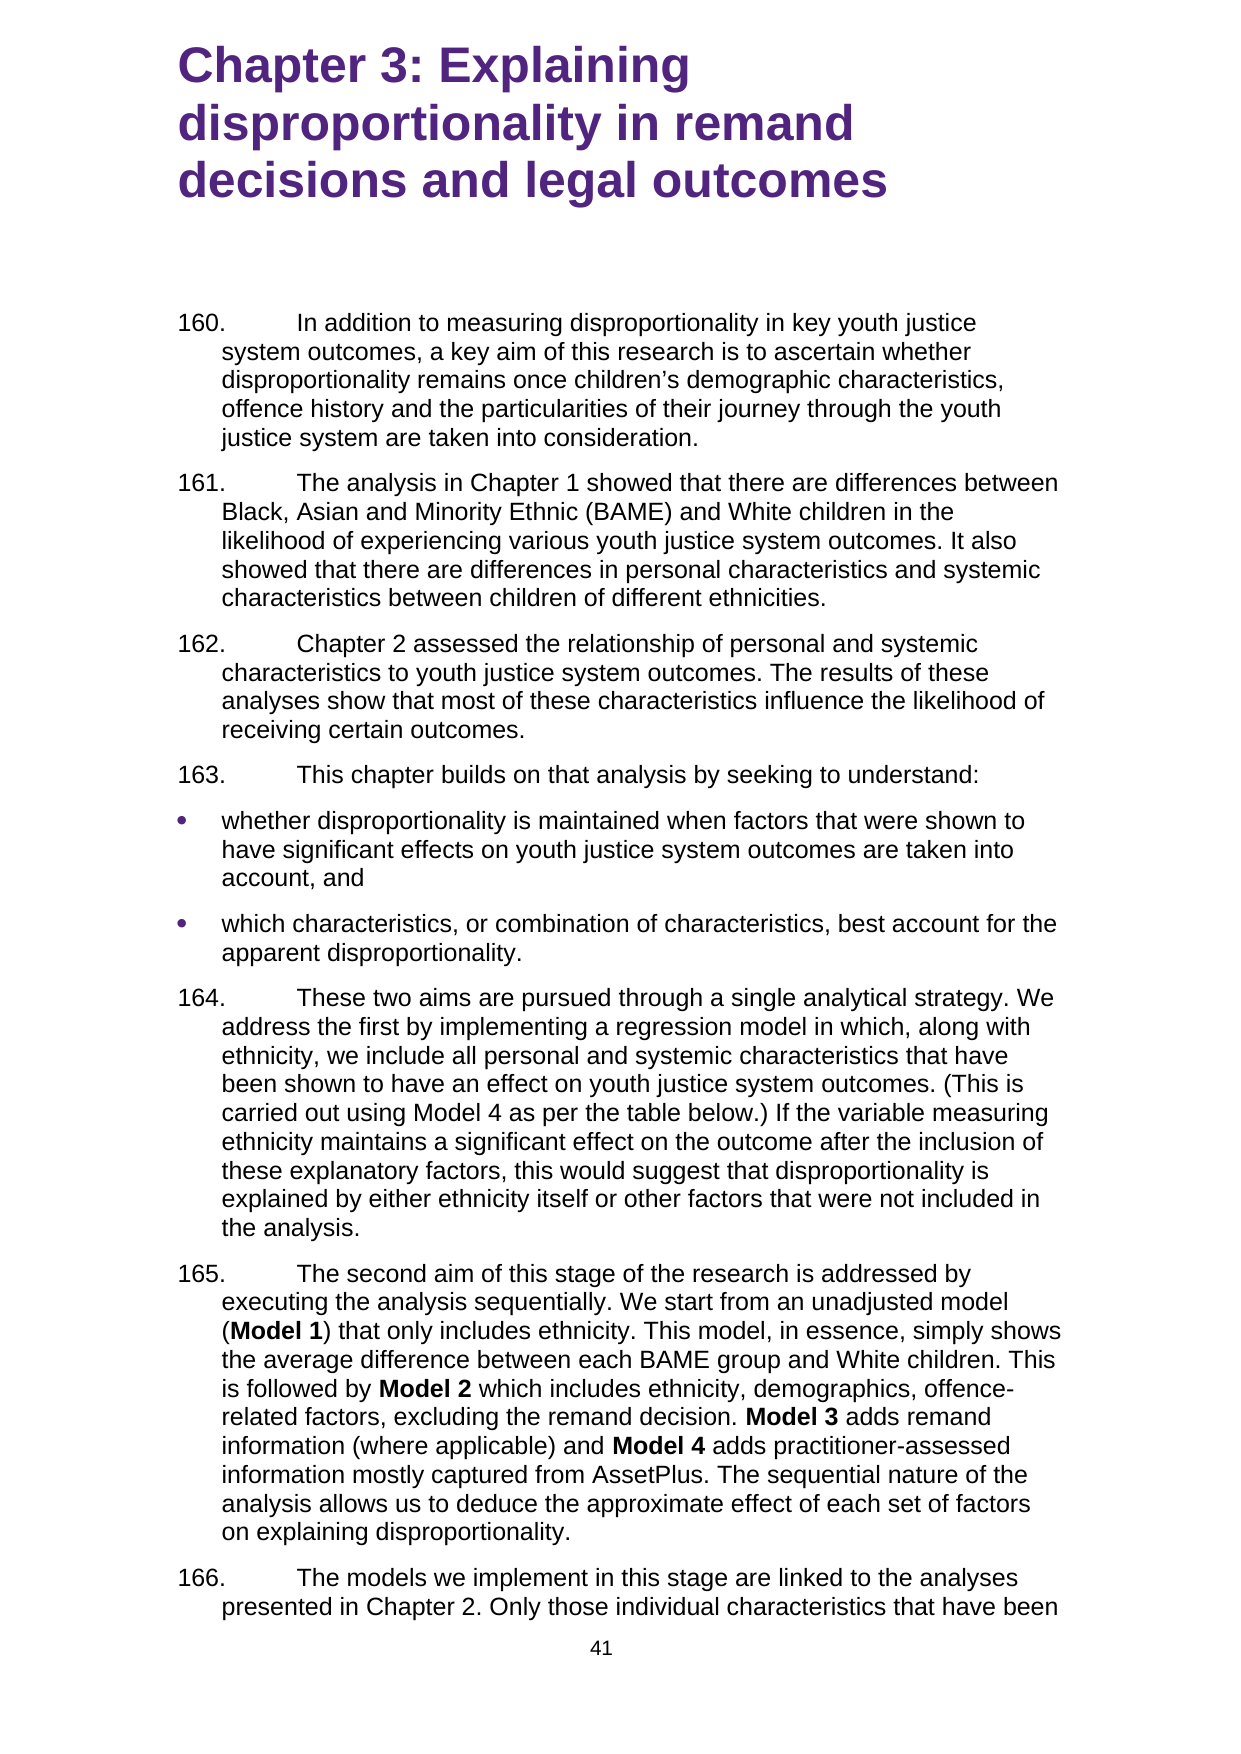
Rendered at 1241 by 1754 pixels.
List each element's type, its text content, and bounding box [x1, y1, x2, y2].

list The second aim of this stage of the research is addressed by executing the analysis sequentially. We start from an unadjusted model (Model 1) that only includes ethnicity. This model, in essence, simply shows the average difference between each BAME group and White children. This is followed by Model 2 which includes ethnicity, demographics, offence-related factors, excluding the remand decision. Model 3 adds remand information (where applicable) and Model 4 adds practitioner-assessed information mostly captured from AssetPlus. The sequential nature of the analysis allows us to deduce the approximate effect of each set of factors on explaining disproportionality. [177, 1258, 1063, 1546]
list The analysis in Chapter 1 showed that there are differences between Black, Asian and Minority Ethnic (BAME) and White children in the likelihood of experiencing various youth justice system outcomes. It also showed that there are differences in personal characteristics and systemic characteristics between children of different ethnicities. [177, 468, 1063, 612]
list In addition to measuring disproportionality in key youth justice system outcomes, a key aim of this research is to ascertain whether disproportionality remains once children’s demographic characteristics, offence history and the particularities of their journey through the youth justice system are taken into consideration. [177, 308, 1063, 452]
list which characteristics, or combination of characteristics, best account for the apparent disproportionality. [177, 909, 1063, 966]
list These two aims are pursued through a single analytical strategy. We address the first by implementing a regression model in which, along with ethnicity, we include all personal and systemic characteristics that have been shown to have an effect on youth justice system outcomes. (This is carried out using Model 4 as per the table below.) If the variable measuring ethnicity maintains a significant effect on the outcome after the inclusion of these explanatory factors, this would suggest that disproportionality is explained by either ethnicity itself or other factors that were not included in the analysis. [177, 983, 1063, 1242]
list This chapter builds on that analysis by seeking to understand: [177, 760, 1063, 789]
subtitle Chapter 3: Explaining disproportionality in remand decisions and legal outcomes [177, 35, 1063, 208]
list The models we implement in this stage are linked to the analyses presented in Chapter 2. Only those individual characteristics that have been [177, 1563, 1063, 1620]
list Chapter 2 assessed the relationship of personal and systemic characteristics to youth justice system outcomes. The results of these analyses show that most of these characteristics influence the likelihood of receiving certain outcomes. [177, 629, 1063, 744]
list whether disproportionality is maintained when factors that were shown to have significant effects on youth justice system outcomes are taken into account, and [177, 806, 1063, 892]
